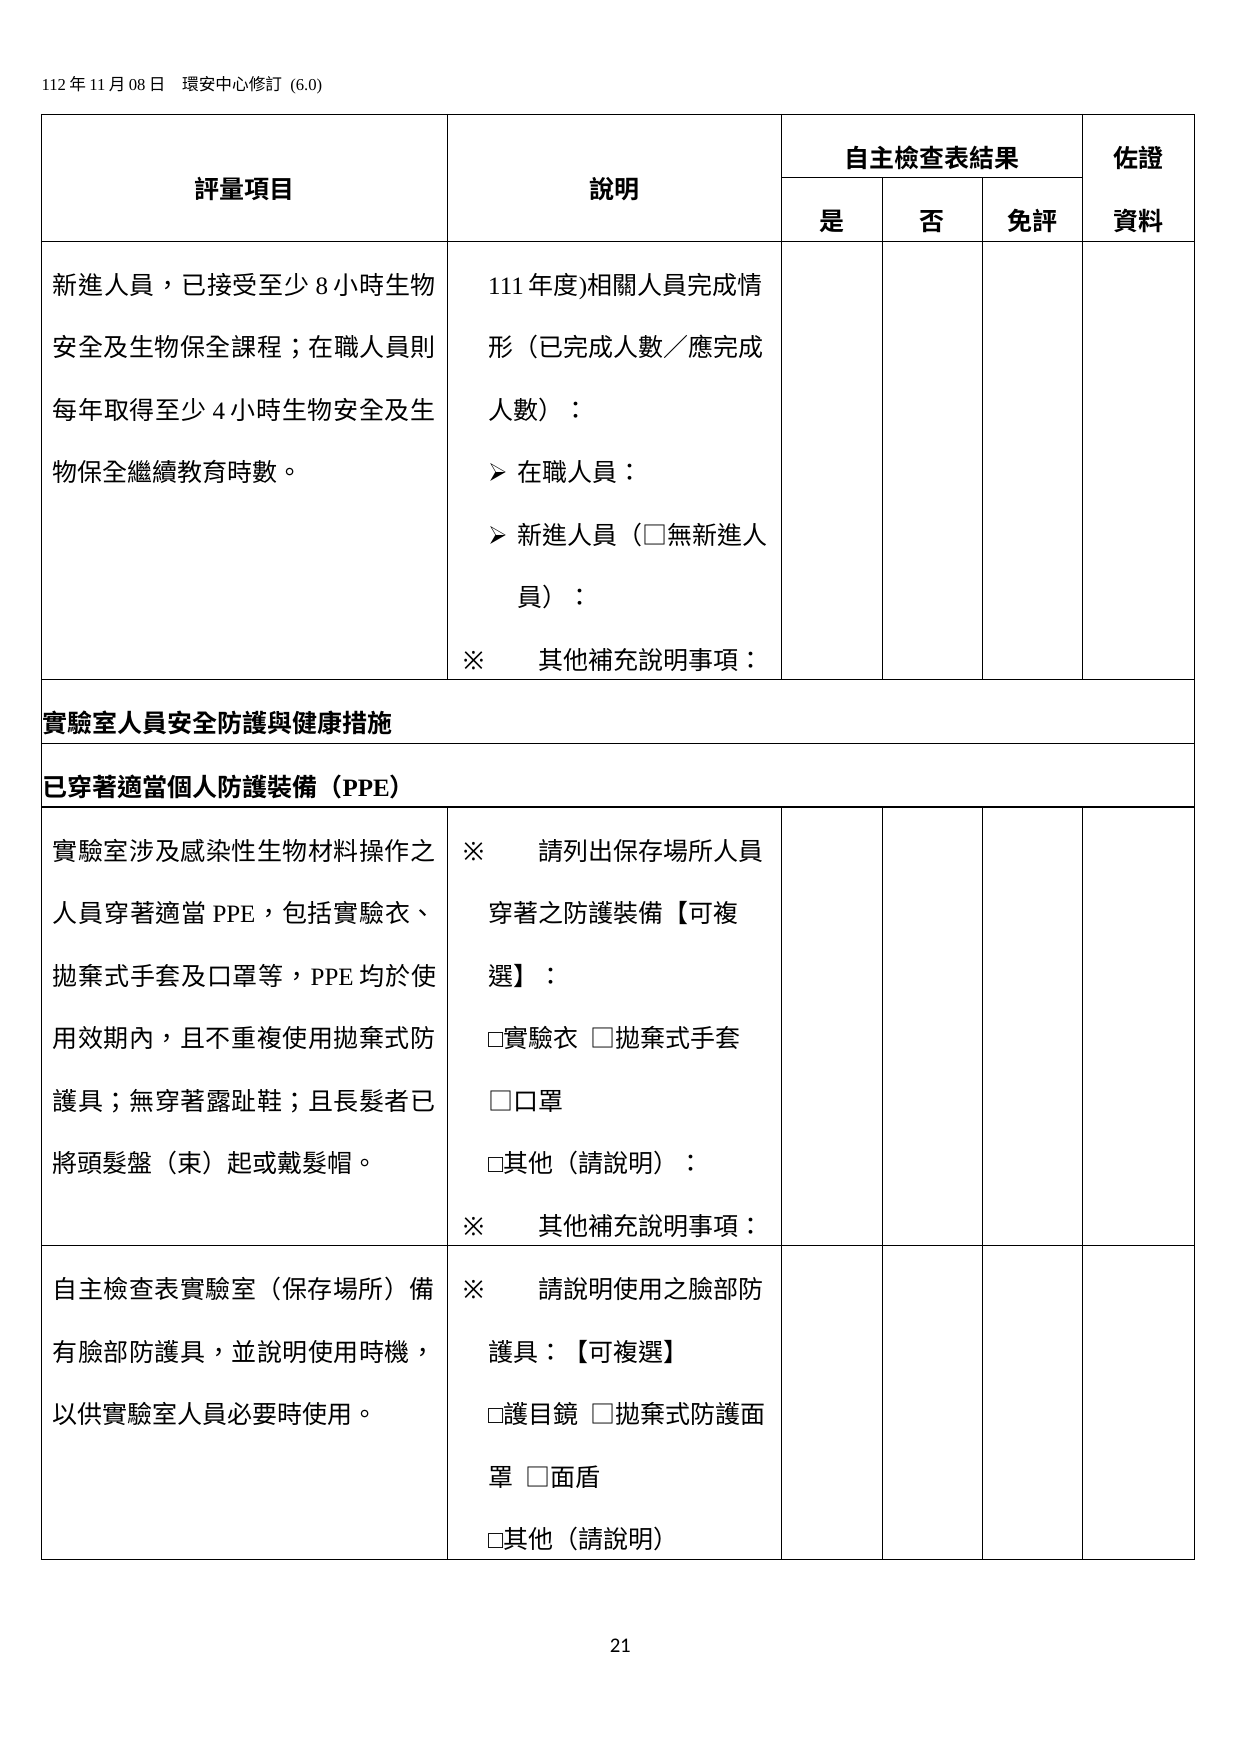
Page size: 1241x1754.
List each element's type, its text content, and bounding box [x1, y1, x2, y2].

table_cell 請說明使用之臉部防護具：【可複選】 □護目鏡 □拋棄式防護面罩 □面盾 □其他（請說明） 請說明需使用上開防護具之時機： 其他補充說明事項： [448, 1246, 781, 1558]
table_header 自主檢查表結果 [782, 115, 1082, 177]
table_cell [782, 1246, 882, 1558]
table_cell [1195, 679, 1199, 743]
table_cell [1195, 1245, 1199, 1558]
table_cell [883, 975, 982, 1245]
table_header 說明 [448, 115, 781, 241]
table_cell [1083, 808, 1194, 1245]
table_cell [1195, 241, 1199, 679]
table_cell 免評 [983, 178, 1082, 241]
table_cell [1195, 743, 1199, 806]
table_cell [883, 242, 982, 679]
table_cell [782, 242, 882, 679]
table_cell [883, 1246, 982, 1558]
table_cell 是 [782, 178, 882, 241]
table_cell 自主檢查表實驗室（保存場所）備有臉部防護具，並說明使用時機，以供實驗室人員必要時使用。 [42, 1246, 447, 1558]
table_cell 實驗室人員安全防護與健康措施 [42, 680, 1194, 743]
table_cell [983, 242, 1082, 679]
table_header [1195, 114, 1199, 177]
table_cell 已穿著適當個人防護裝備（PPE） [42, 744, 92, 806]
table_cell [1195, 806, 1199, 1245]
table_cell [983, 1246, 1082, 1558]
table_cell [1083, 1246, 1194, 1558]
table_cell [1195, 177, 1199, 241]
table_cell 否 [883, 178, 982, 241]
table_header 評量項目 [42, 115, 447, 241]
table_cell 請列出保存場所人員穿著之防護裝備【可複選】： □實驗衣 □拋棄式手套 □口罩 □其他（請說明）： 其他補充說明事項： [448, 975, 781, 1245]
table_header 佐證 資料 [1083, 115, 1194, 241]
table_cell 請說明112年度(或111年度)相關人員完成情形（已完成人數／應完成人數）： 在職人員： 新進人員（□無新進人員）： 其他補充說明事項： [448, 242, 781, 679]
table_cell [983, 975, 1082, 1245]
table_cell 實驗室涉及感染性生物材料操作之人員穿著適當PPE，包括實驗衣、拋棄式手套及口罩等，PPE均於使用效期內，且不重複使用拋棄式防護具；無穿著露趾鞋；且長髮者已將頭髮盤（束）起或戴髮帽。 [42, 808, 447, 1245]
table_cell 新進人員，已接受至少8小時生物安全及生物保全課程；在職人員則每年取得至少4小時生物安全及生物保全繼續教育時數。 [42, 242, 447, 679]
table_cell [1083, 242, 1194, 679]
table_cell 已穿著適當個人防護裝備（PPE） [1150, 744, 1194, 806]
table_cell [782, 975, 882, 1245]
